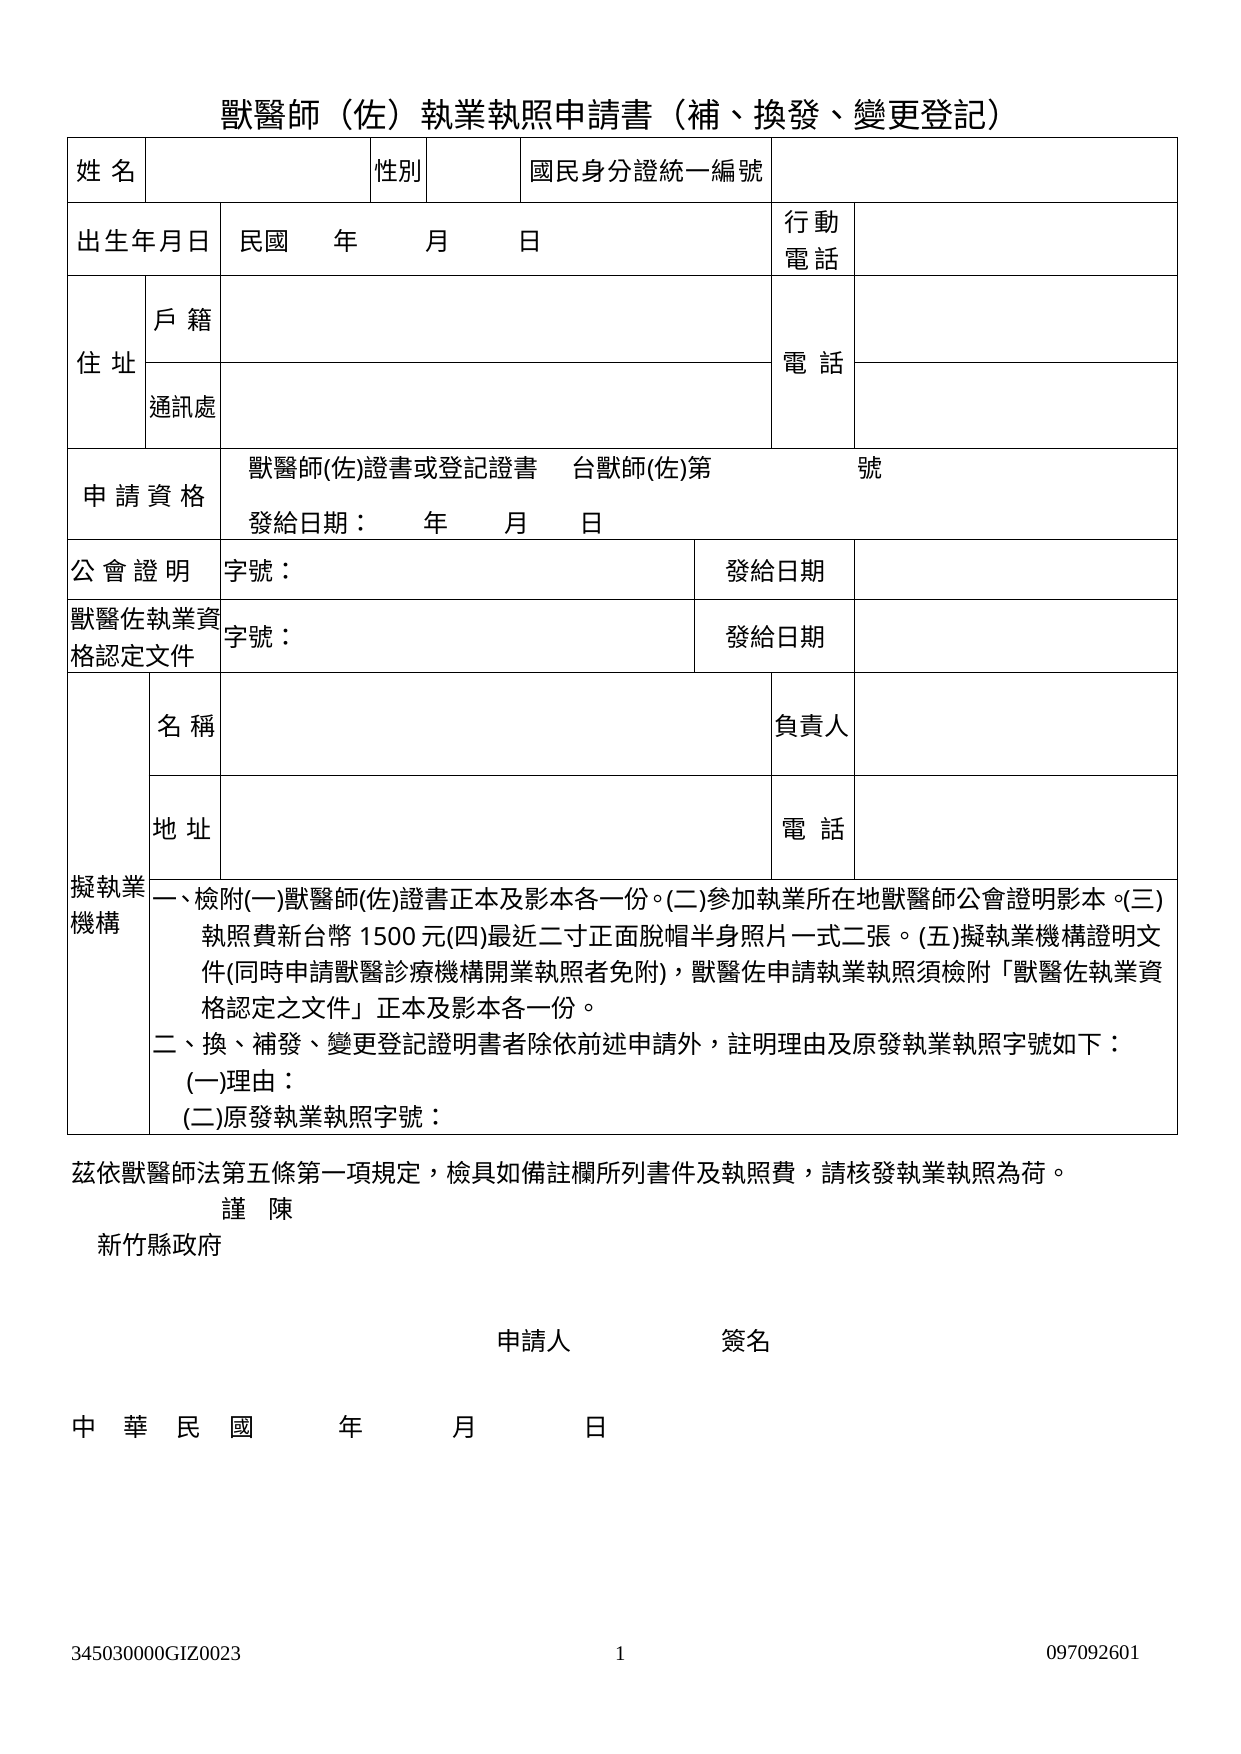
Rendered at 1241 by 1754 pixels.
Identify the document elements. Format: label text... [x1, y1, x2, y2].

table_cell [221, 363, 771, 448]
table_cell 電話 [772, 276, 854, 448]
text 獸醫師（佐）執業執照申請書（補、換發、變更登記） [71, 89, 1169, 137]
table_cell [221, 276, 771, 362]
table_cell 字號： [221, 600, 694, 672]
table_cell 出生年月日 [68, 203, 220, 275]
table_cell 負責人 [772, 673, 854, 775]
table_header [146, 138, 370, 202]
table_cell [855, 673, 1177, 775]
text 新竹縣政府 [71, 1226, 1169, 1262]
table_cell 獸醫師(佐)證書或登記證書 台獸師(佐)第 號 發給日期： 年 月 日 [221, 449, 1177, 539]
table_header 性別 [371, 138, 426, 202]
table_cell [855, 203, 1177, 275]
table_cell [221, 776, 771, 879]
table_cell 地 址 [150, 776, 220, 879]
table_cell 住址 [68, 276, 145, 448]
table_cell 字號： [221, 540, 694, 599]
table_cell 行 動電 話 [772, 203, 854, 275]
table_cell 公會證明 [68, 540, 220, 599]
table_cell 發給日期 [695, 600, 854, 672]
text 謹 陳 [71, 1189, 1169, 1226]
table_header [427, 138, 520, 202]
table_cell [855, 540, 1177, 599]
table_cell 擬執業機構 [68, 673, 149, 1133]
text 申請人 簽名 [71, 1330, 1169, 1355]
table_cell [855, 776, 1177, 879]
table_cell 獸醫佐執業資格認定文件 [68, 600, 220, 672]
table_cell 發給日期 [695, 540, 854, 599]
table_cell [855, 276, 1177, 362]
text 中 華 民 國 年 月 日 [71, 1408, 1169, 1444]
table_header 姓名 [68, 138, 145, 202]
table_cell 申請資格 [68, 449, 220, 539]
table_cell [855, 363, 1177, 448]
table_cell 戶籍 [146, 276, 220, 362]
table_cell [221, 673, 771, 775]
table_cell 民國 年 月 日 [221, 203, 771, 275]
table_cell [855, 600, 1177, 672]
table_cell 通訊處 [146, 363, 220, 448]
table_header 國民身分證統一編號 [521, 138, 771, 202]
table_cell 一、檢附(一)獸醫師(佐)證書正本及影本各一份。(二)參加執業所在地獸醫師公會證明影本。(三)執照費新台幣1500元(四)最近二寸正面脫帽半身照片一式二張。(五)擬執業機構證明文件(同時申請獸醫診療機構開業執照者免附)，獸醫佐申請執業執照須檢附「獸醫佐執業資格認定之文件」正本及影本各一份。 二、換、補發、變更登記證明書者除依前述申請外，註明理由及原發執業執照字號如下： (一)理由： (二)原發執業執照字號： [150, 880, 1177, 1133]
table_cell 電話 [772, 776, 854, 879]
table_cell 名稱 [150, 673, 220, 775]
text 茲依獸醫師法第五條第一項規定，檢具如備註欄所列書件及執照費，請核發執業執照為荷。 [71, 1153, 1169, 1189]
table_header [772, 138, 1177, 202]
